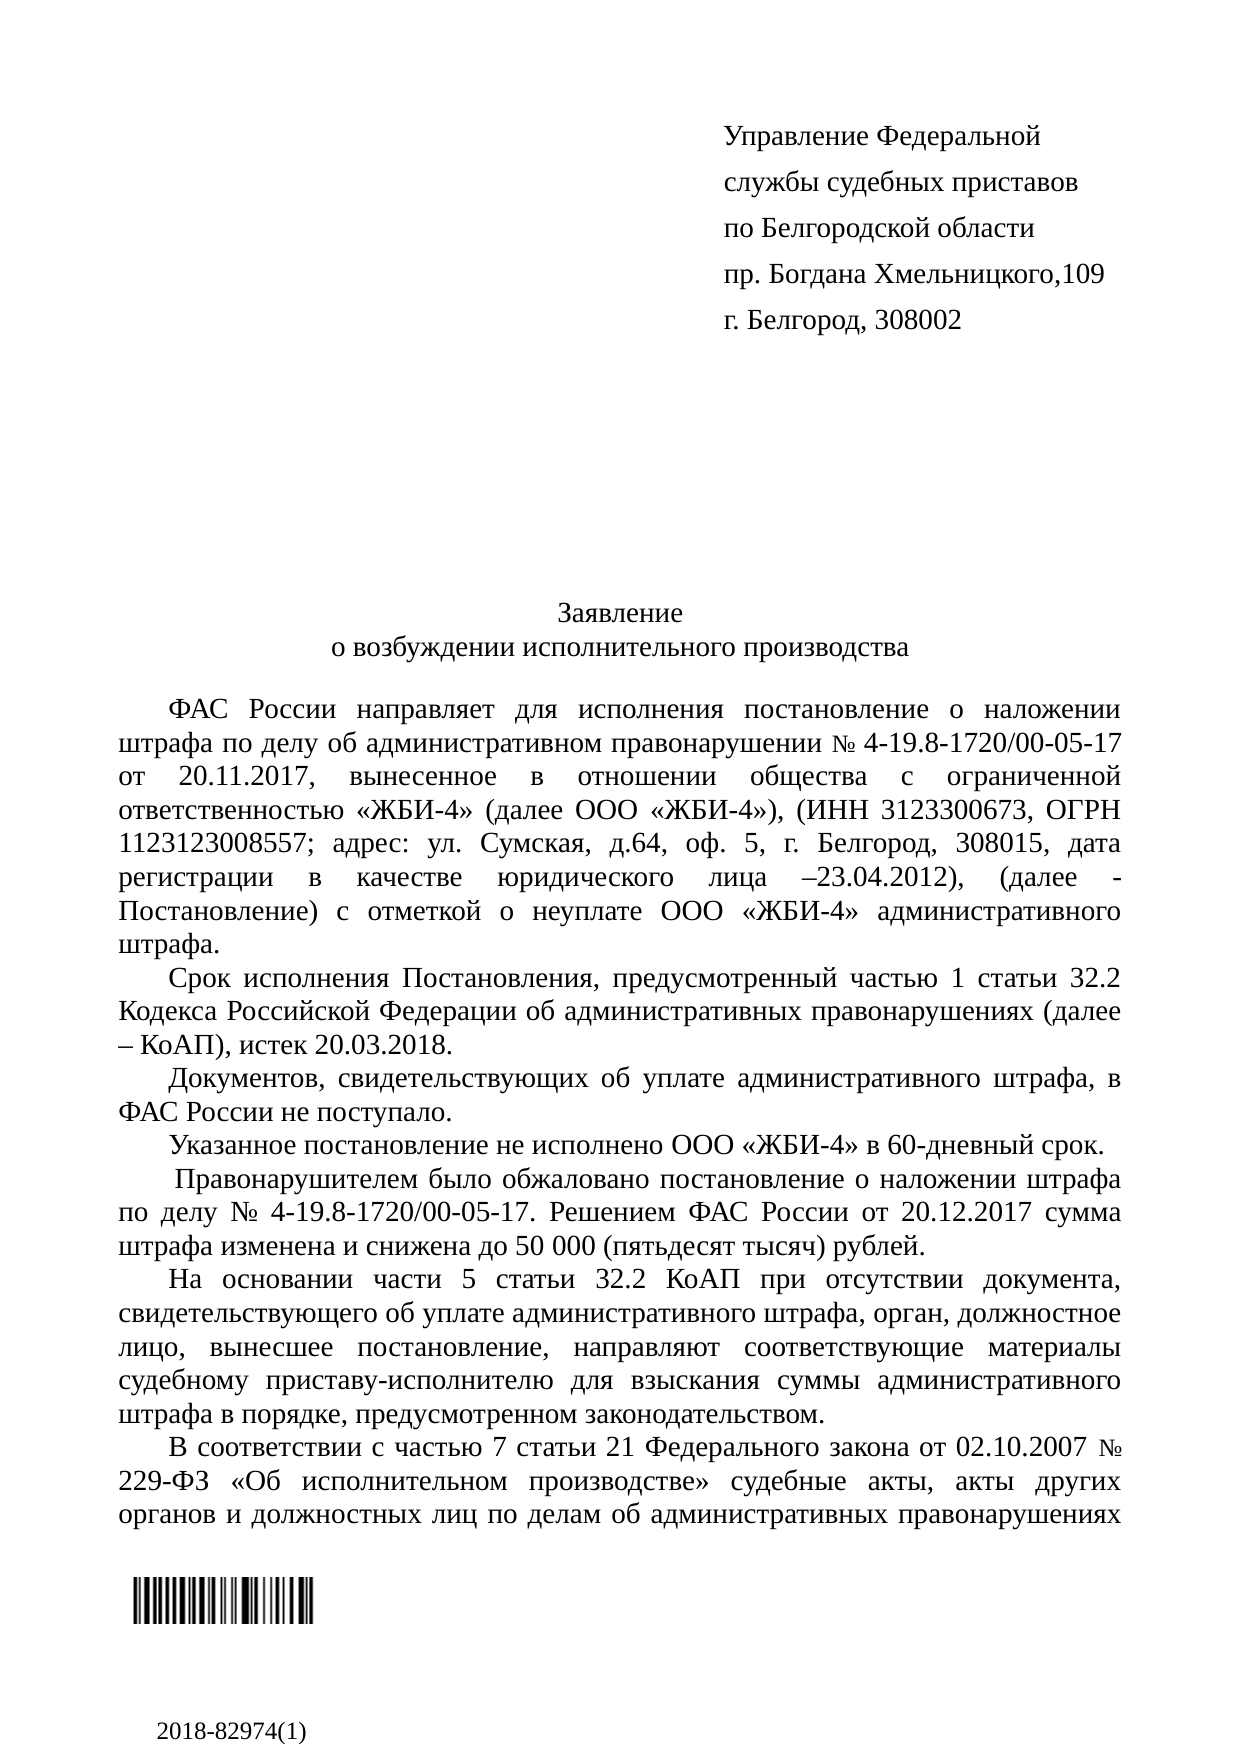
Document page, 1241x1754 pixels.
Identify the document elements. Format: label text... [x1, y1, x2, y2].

picture [118, 1577, 331, 1624]
text Указанное постановление не исполнено ООО «ЖБИ-4» в 60-дневный срок. [118, 1127, 1122, 1161]
text Документов, свидетельствующих об уплате административного штрафа, в ФАС России не поступало. [118, 1060, 1122, 1127]
text Правонарушителем было обжаловано постановление о наложении штрафа по делу № 4-19.8-1720/00-05-17. Решением ФАС России от 20.12.2017 сумма штрафа изменена и снижена до 50 000 (пятьдесят тысяч) рублей. [118, 1161, 1122, 1262]
text Срок исполнения Постановления, предусмотренный частью 1 статьи 32.2 Кодекса Российской Федерации об административных правонарушениях (далее – КоАП), истек 20.03.2018. [118, 960, 1122, 1060]
text ФАС России направляет для исполнения постановление о наложении штрафа по делу об административном правонарушении № 4-19.8-1720/00-05-17 от 20.11.2017, вынесенное в отношении общества с ограниченной ответственностью «ЖБИ-4» (далее ООО «ЖБИ-4»), (ИНН 3123300673, ОГРН 1123123008557; адрес: ул. Сумская, д.64, оф. 5, г. Белгород, 308015, дата регистрации в качестве юридического лица –23.04.2012), (далее - Постановление) с отметкой о неуплате ООО «ЖБИ-4» административного штрафа. [118, 691, 1122, 960]
text Заявление [118, 596, 1122, 629]
text г. Белгород, 308002 [591, 302, 1122, 336]
text службы судебных приставов [592, 164, 1122, 198]
text по Белгородской области [592, 210, 1122, 244]
text о возбуждении исполнительного производства [118, 629, 1122, 663]
text Управление Федеральной [118, 118, 1122, 152]
text В соответствии с частью 7 статьи 21 Федерального закона от 02.10.2007 № 229-ФЗ «Об исполнительном производстве» судебные акты, акты других органов и должностных лиц по делам об административных правонарушениях [118, 1429, 1122, 1530]
text На основании части 5 статьи 32.2 КоАП при отсутствии документа, свидетельствующего об уплате административного штрафа, орган, должностное лицо, вынесшее постановление, направляют соответствующие материалы судебному приставу-исполнителю для взыскания суммы административного штрафа в порядке, предусмотренном законодательством. [118, 1262, 1122, 1429]
text пр. Богдана Хмельницкого,109 [591, 256, 1122, 290]
